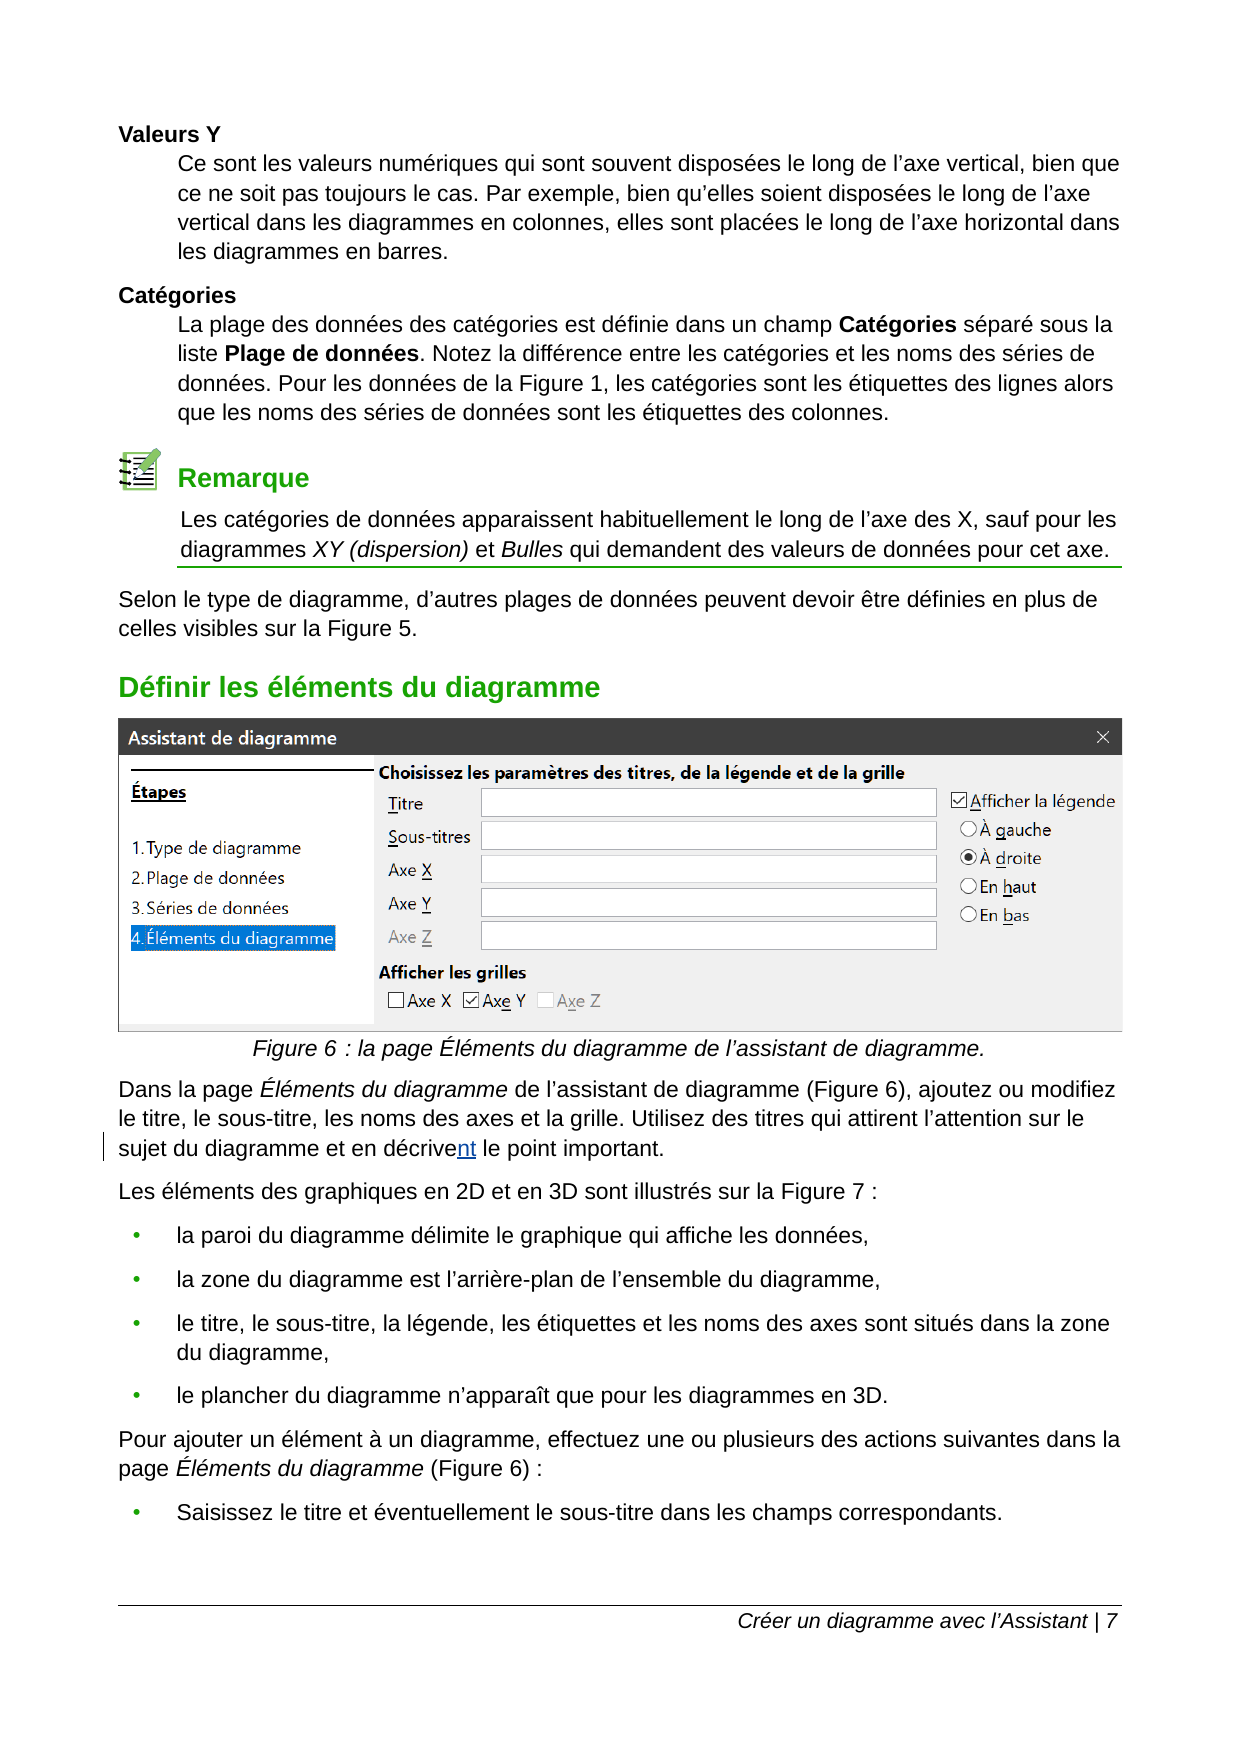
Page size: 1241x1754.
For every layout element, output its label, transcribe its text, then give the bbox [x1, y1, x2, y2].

text Selon le type de diagramme, d’autres plages de données peuvent devoir être définies en plus de celles visibles sur la Figure 5. [118, 583, 1122, 641]
subtitle Catégories [118, 279, 1122, 308]
list La plage des données des catégories est définie dans un champ Catégories séparé sous la liste Plage de données. Notez la différence entre les catégories et les noms des séries de données. Pour les données de la Figure 1, les catégories sont les étiquettes des lignes alors que les noms des séries de données sont les étiquettes des colonnes. [177, 308, 1122, 425]
list Saisissez le titre et éventuellement le sous-titre dans les champs correspondants. [133, 1496, 1122, 1525]
picture [118, 718, 1123, 1032]
text Dans la page Éléments du diagramme de l’assistant de diagramme (Figure 6), ajoutez ou modifiez le titre, le sous-titre, les noms des axes et la grille. Utilisez des titres qui attirent l’attention sur le sujet du diagramme et en décrivent le point important. [118, 1073, 1122, 1161]
text Les éléments des graphiques en 2D et en 3D sont illustrés sur la Figure 7 : [118, 1175, 1122, 1204]
text Les catégories de données apparaissent habituellement le long de l’axe des X, sauf pour les diagrammes XY (dispersion) et Bulles qui demandent des valeurs de données pour cet axe. [177, 501, 1122, 566]
text Pour ajouter un élément à un diagramme, effectuez une ou plusieurs des actions suivantes dans la page Éléments du diagramme (Figure 6) : [118, 1423, 1122, 1482]
list le titre, le sous-titre, la légende, les étiquettes et les noms des axes sont situés dans la zone du diagramme, [133, 1307, 1122, 1365]
list Ce sont les valeurs numériques qui sont souvent disposées le long de l’axe vertical, bien que ce ne soit pas toujours le cas. Par exemple, bien qu’elles soient disposées le long de l’axe vertical dans les diagrammes en colonnes, elles sont placées le long de l’axe horizontal dans les diagrammes en barres. [177, 148, 1122, 264]
subtitle Valeurs Y [118, 118, 1122, 148]
text Figure 6 : la page Éléments du diagramme de l’assistant de diagramme. [118, 1032, 1122, 1062]
list Remarque [118, 447, 1122, 494]
list la paroi du diagramme délimite le graphique qui affiche les données, [133, 1219, 1122, 1248]
list la zone du diagramme est l’arrière-plan de l’ensemble du diagramme, [133, 1263, 1122, 1292]
list le plancher du diagramme n’apparaît que pour les diagrammes en 3D. [133, 1379, 1122, 1409]
subtitle Définir les éléments du diagramme [118, 670, 1122, 704]
